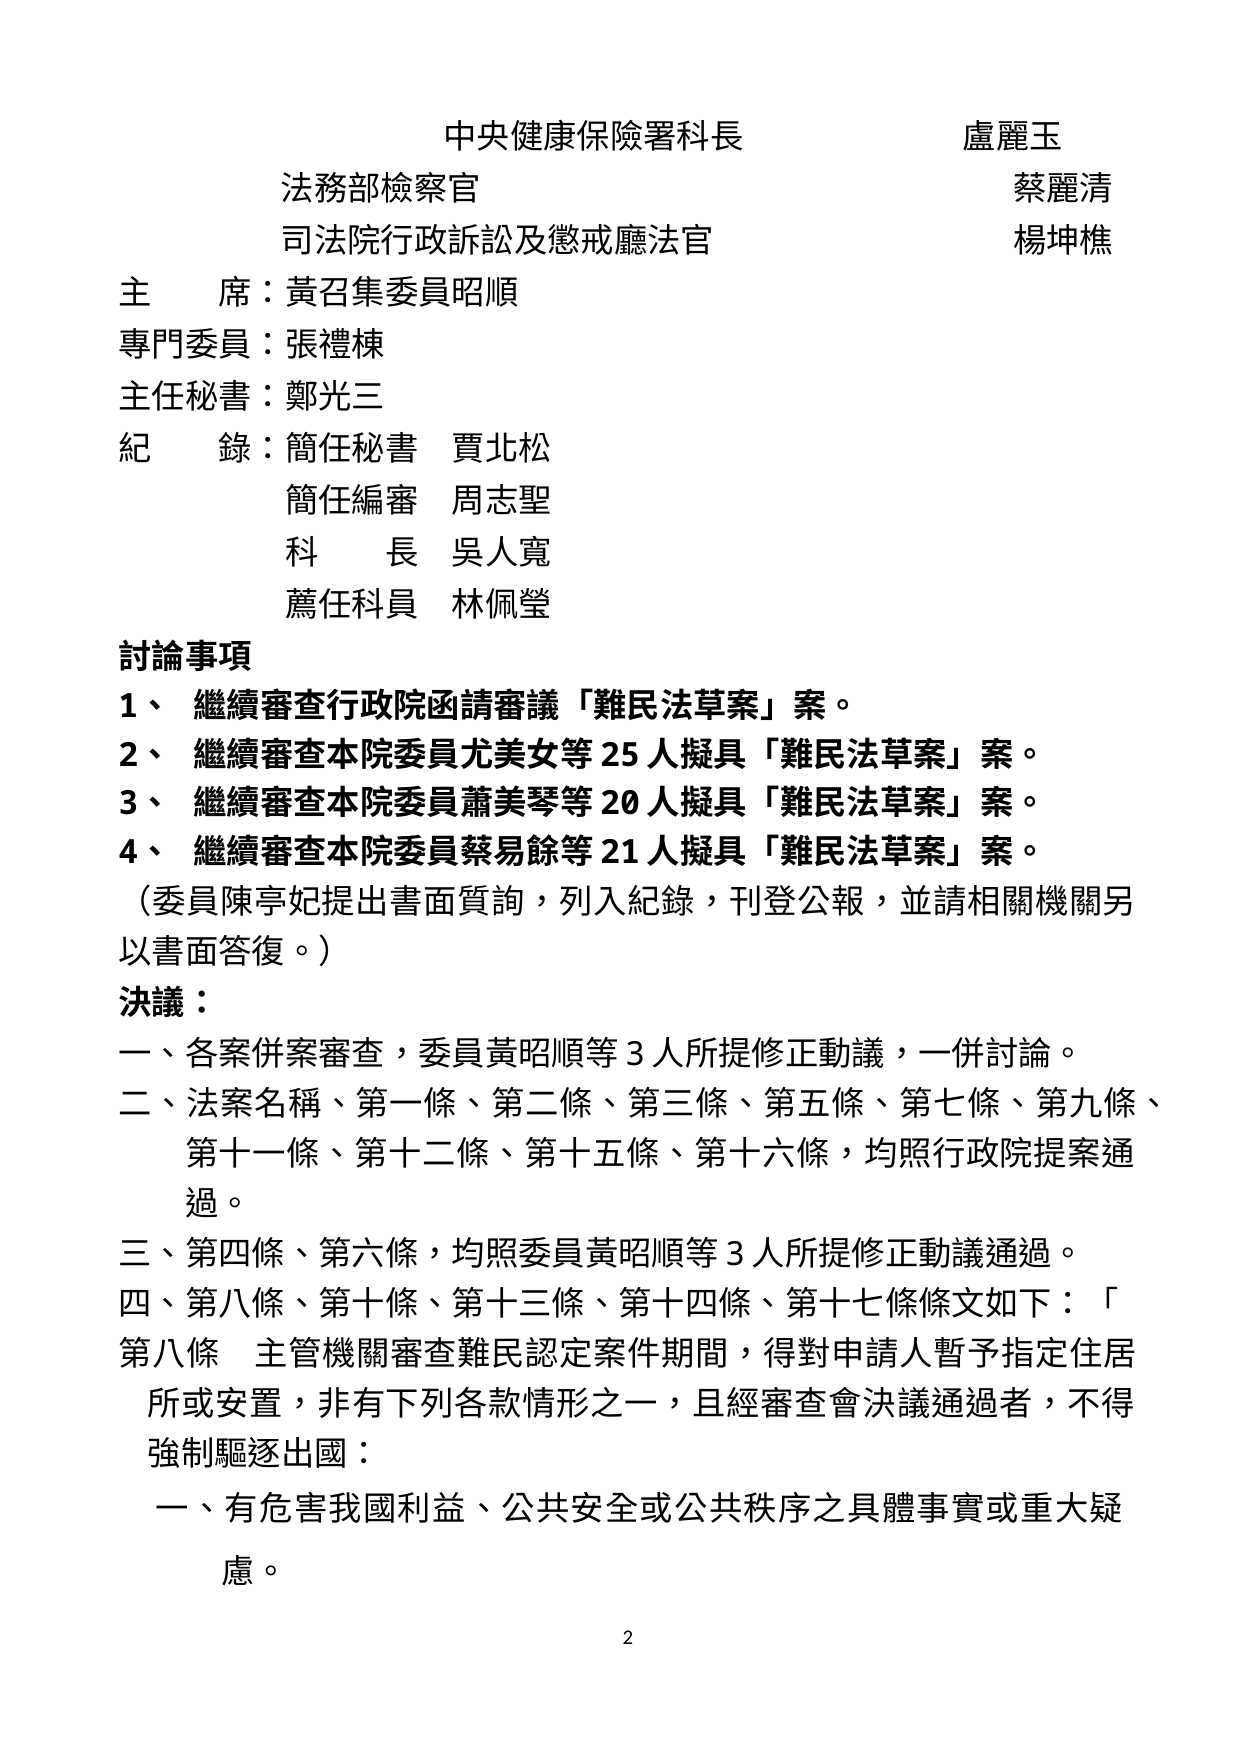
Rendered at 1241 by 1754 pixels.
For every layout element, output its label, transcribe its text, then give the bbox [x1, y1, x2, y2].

list 繼續審查本院委員蕭美琴等20人擬具「難民法草案」案。 [118, 776, 1137, 824]
text 一、各案併案審查，委員黃昭順等3人所提修正動議，一併討論。 [118, 1025, 1137, 1075]
text 四、第八條、第十條、第十三條、第十四條、第十七條條文如下：「 [118, 1275, 1137, 1325]
text 第八條 主管機關審查難民認定案件期間，得對申請人暫予指定住居所或安置，非有下列各款情形之一，且經審查會決議通過者，不得強制驅逐出國： [118, 1325, 1137, 1475]
text 決議： [118, 973, 1137, 1025]
text 紀 錄：簡任秘書 賈北松 [118, 419, 1240, 471]
text 一、有危害我國利益、公共安全或公共秩序之具體事實或重大疑慮。 [156, 1475, 1124, 1600]
text 專門委員：張禮棟 [118, 315, 1240, 367]
list 繼續審查本院委員尤美女等25人擬具「難民法草案」案。 [118, 728, 1137, 776]
text 討論事項 [118, 627, 1137, 679]
list 繼續審查行政院函請審議「難民法草案」案。 [118, 679, 1137, 728]
text 主任秘書：鄭光三 [118, 367, 1240, 419]
text 簡任編審 周志聖 [118, 471, 1240, 523]
text 法務部檢察官 蔡麗清 [281, 158, 1137, 211]
list 繼續審查本院委員蔡易餘等21人擬具「難民法草案」案。 [118, 824, 1137, 873]
text 科 長 吳人寬 [118, 523, 1240, 575]
text 三、第四條、第六條，均照委員黃昭順等3人所提修正動議通過。 [118, 1225, 1137, 1275]
text （委員陳亭妃提出書面質詢，列入紀錄，刊登公報，並請相關機關另以書面答復。） [118, 873, 1137, 973]
text 二、法案名稱、第一條、第二條、第三條、第五條、第七條、第九條、第十一條、第十二條、第十五條、第十六條，均照行政院提案通過。 [118, 1075, 1137, 1225]
text 主 席：黃召集委員昭順 [118, 263, 1240, 315]
text 薦任科員 林佩瑩 [118, 575, 1240, 627]
text 中央健康保險署科長 盧麗玉 [443, 106, 1137, 158]
text 司法院行政訴訟及懲戒廳法官 楊坤樵 [281, 211, 1137, 263]
